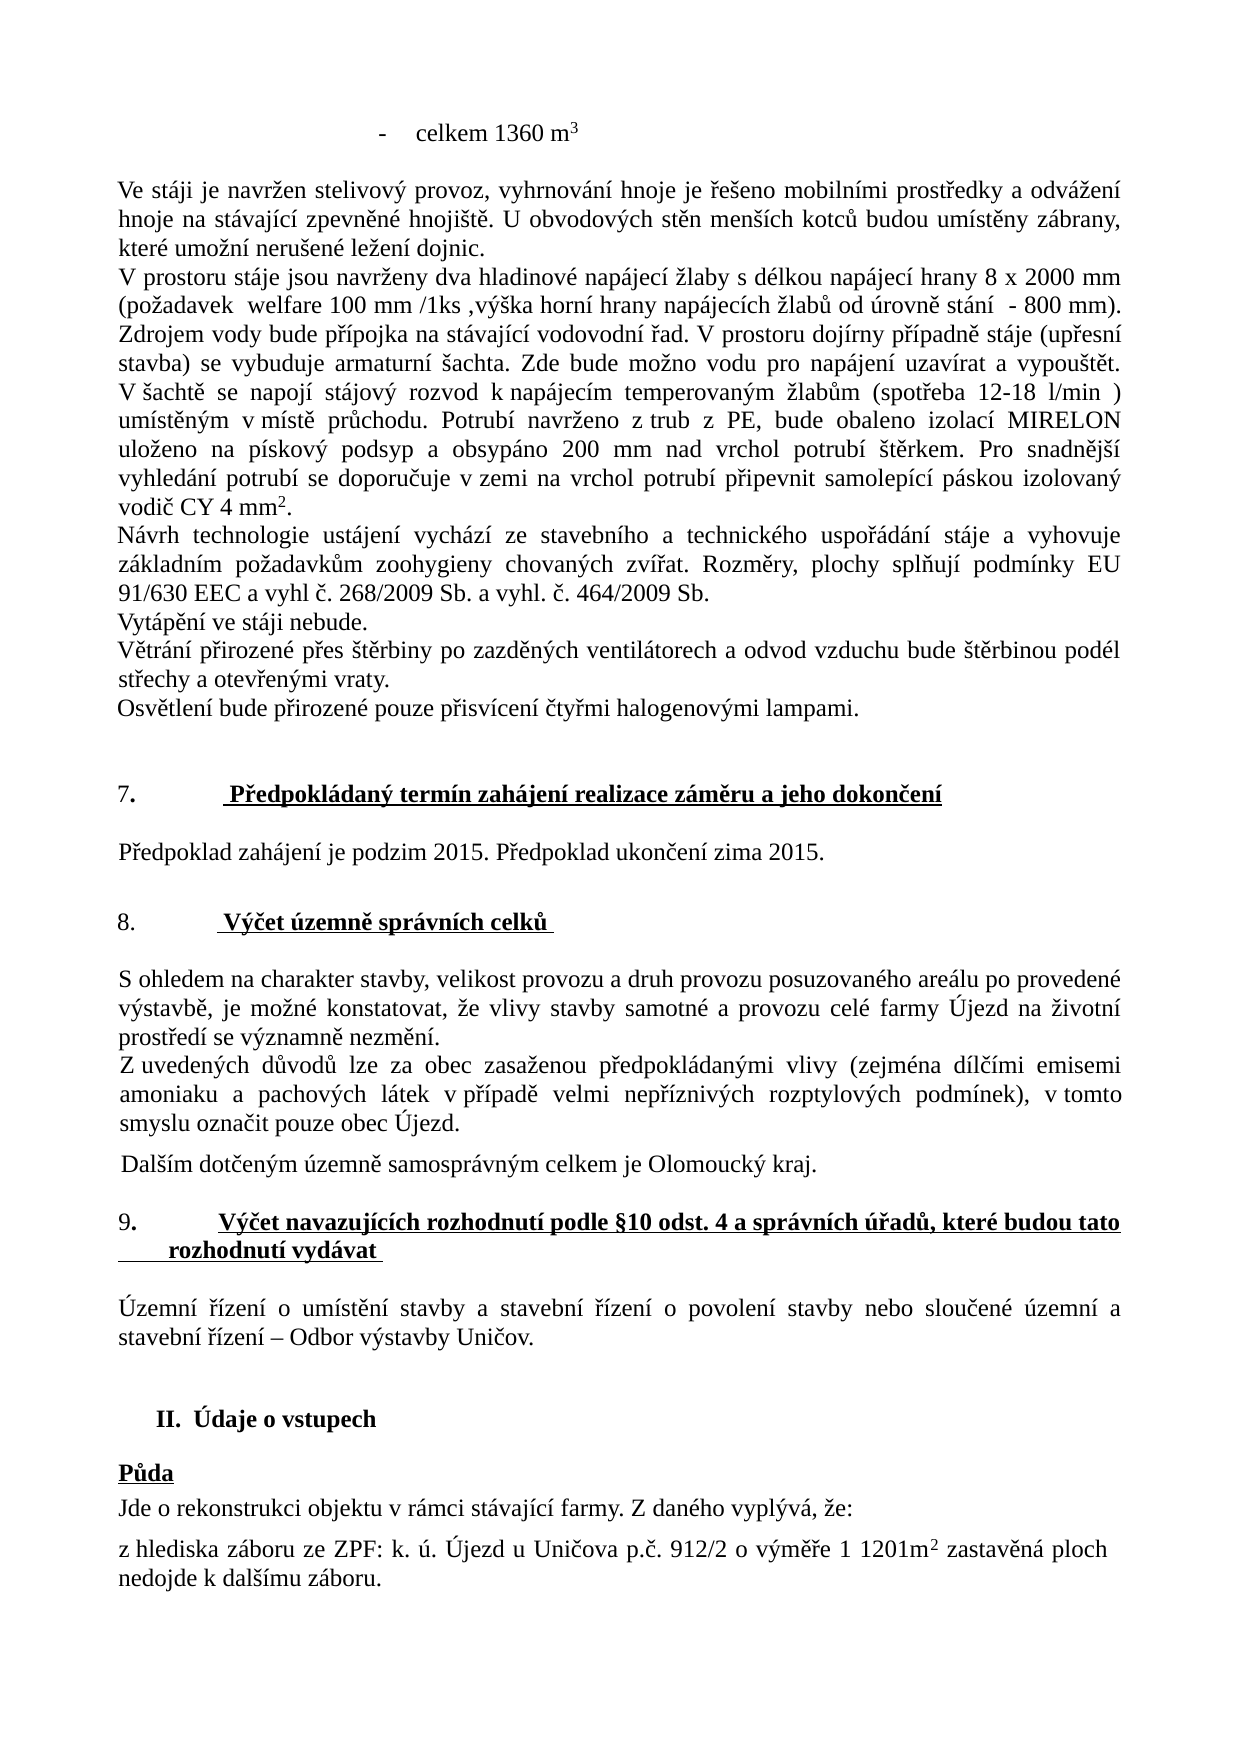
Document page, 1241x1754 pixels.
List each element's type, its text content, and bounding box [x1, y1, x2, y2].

text 8. Výčet územně správních celků [117, 907, 1122, 936]
text Územní řízení o umístění stavby a stavební řízení o povolení stavby nebo sloučené územní a stavební řízení – Odbor výstavby Uničov. [118, 1293, 1122, 1351]
text Předpoklad zahájení je podzim 2015. Předpoklad ukončení zima 2015. [118, 837, 1122, 866]
text Vytápění ve stáji nebude. [117, 607, 1122, 636]
text 7. Předpokládaný termín zahájení realizace záměru a jeho dokončení [117, 779, 1122, 808]
text Osvětlení bude přirozené pouze přisvícení čtyřmi halogenovými lampami. [117, 693, 1122, 722]
text S ohledem na charakter stavby, velikost provozu a druh provozu posuzovaného areálu po provedené výstavbě, je možné konstatovat, že vlivy stavby samotné a provozu celé farmy Újezd na životní prostředí se významně nezmění. [118, 964, 1122, 1051]
text rozhodnutí vydávat [118, 1236, 1122, 1264]
list celkem 1360 m3 [378, 118, 1122, 147]
text V prostoru stáje jsou navrženy dva hladinové napájecí žlaby s délkou napájecí hrany 8 x 2000 mm (požadavek welfare 100 mm /1ks ,výška horní hrany napájecích žlabů od úrovně stání - 800 mm). Zdrojem vody bude přípojka na stávající vodovodní řad. V prostoru dojírny případně stáje (upřesní stavba) se vybuduje armaturní šachta. Zde bude možno vodu pro napájení uzavírat a vypouštět. V šachtě se napojí stájový rozvod k napájecím temperovaným žlabům (spotřeba 12-18 l/min ) umístěným v místě průchodu. Potrubí navrženo z trub z PE, bude obaleno izolací MIRELON uloženo na pískový podsyp a obsypáno 200 mm nad vrchol potrubí štěrkem. Pro snadnější vyhledání potrubí se doporučuje v zemi na vrchol potrubí připevnit samolepící páskou izolovaný vodič CY 4 mm2. [118, 262, 1122, 521]
text Návrh technologie ustájení vychází ze stavebního a technického uspořádání stáje a vyhovuje základním požadavkům zoohygieny chovaných zvířat. Rozměry, plochy splňují podmínky EU 91/630 EEC a vyhl č. 268/2009 Sb. a vyhl. č. 464/2009 Sb. [117, 521, 1122, 607]
text Ve stáji je navržen stelivový provoz, vyhrnování hnoje je řešeno mobilními prostředky a odvážení hnoje na stávající zpevněné hnojiště. U obvodových stěn menších kotců budou umístěny zábrany, které umožní nerušené ležení dojnic. [117, 176, 1122, 262]
text z hlediska záboru ze ZPF: k. ú. Újezd u Uničova p.č. 912/2 o výměře 1 1201m2 zastavěná ploch nedojde k dalšímu záboru. [118, 1534, 1107, 1592]
subtitle Půda [118, 1458, 1122, 1487]
text Dalším dotčeným územně samosprávným celkem je Olomoucký kraj. [119, 1149, 1122, 1178]
text Větrání přirozené přes štěrbiny po zazděných ventilátorech a odvod vzduchu bude štěrbinou podél střechy a otevřenými vraty. [117, 636, 1122, 693]
list Údaje o vstupech [156, 1404, 1122, 1433]
text Jde o rekonstrukci objektu v rámci stávající farmy. Z daného vyplývá, že: [118, 1493, 1122, 1522]
text Z uvedených důvodů lze za obec zasaženou předpokládanými vlivy (zejména dílčími emisemi amoniaku a pachových látek v případě velmi nepříznivých rozptylových podmínek), v tomto smyslu označit pouze obec Újezd. [119, 1051, 1122, 1137]
text 9. Výčet navazujících rozhodnutí podle §10 odst. 4 a správních úřadů, které budou tato [118, 1207, 1122, 1236]
